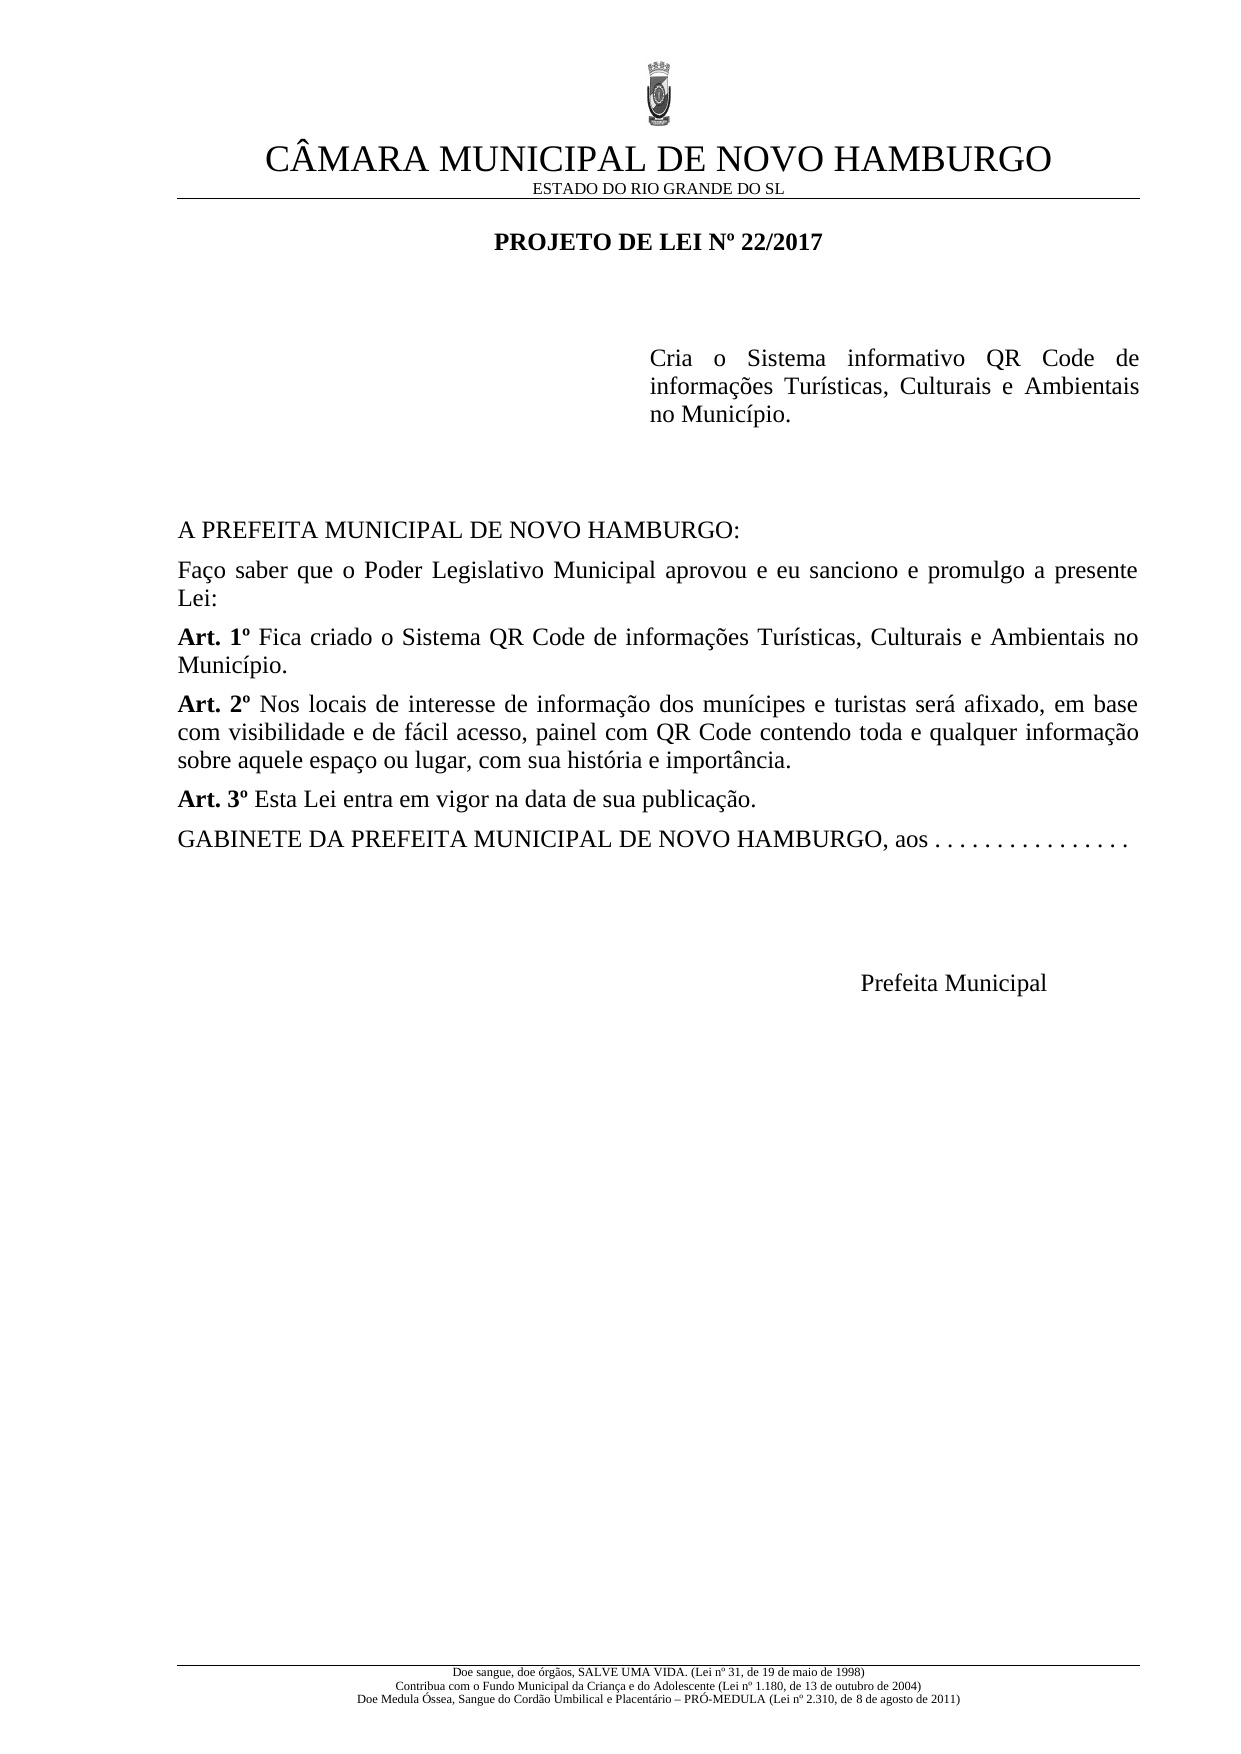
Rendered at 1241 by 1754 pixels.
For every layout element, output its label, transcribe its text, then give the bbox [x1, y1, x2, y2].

text A PREFEITA MUNICIPAL DE NOVO HAMBURGO: [177, 516, 1140, 544]
text Art. 2º Nos locais de interesse de informação dos munícipes e turistas será afixado, em base com visibilidade e de fácil acesso, painel com QR Code contendo toda e qualquer informação sobre aquele espaço ou lugar, com sua história e importância. [177, 691, 1140, 774]
text Art. 3º Esta Lei entra em vigor na data de sua publicação. [177, 786, 1140, 813]
text GABINETE DA PREFEITA MUNICIPAL DE NOVO HAMBURGO, aos . . . . . . . . . . . . . . . . [177, 825, 1140, 853]
text Faço saber que o Poder Legislativo Municipal aprovou e eu sanciono e promulgo a presente Lei: [177, 556, 1140, 611]
text PROJETO DE LEI Nº 22/2017 [177, 228, 1140, 256]
text Art. 1º Fica criado o Sistema QR Code de informações Turísticas, Culturais e Ambientais no Município. [177, 623, 1140, 679]
text Prefeita Municipal [768, 969, 1140, 997]
text Cria o Sistema informativo QR Code de informações Turísticas, Culturais e Ambientais no Município. [649, 344, 1140, 428]
